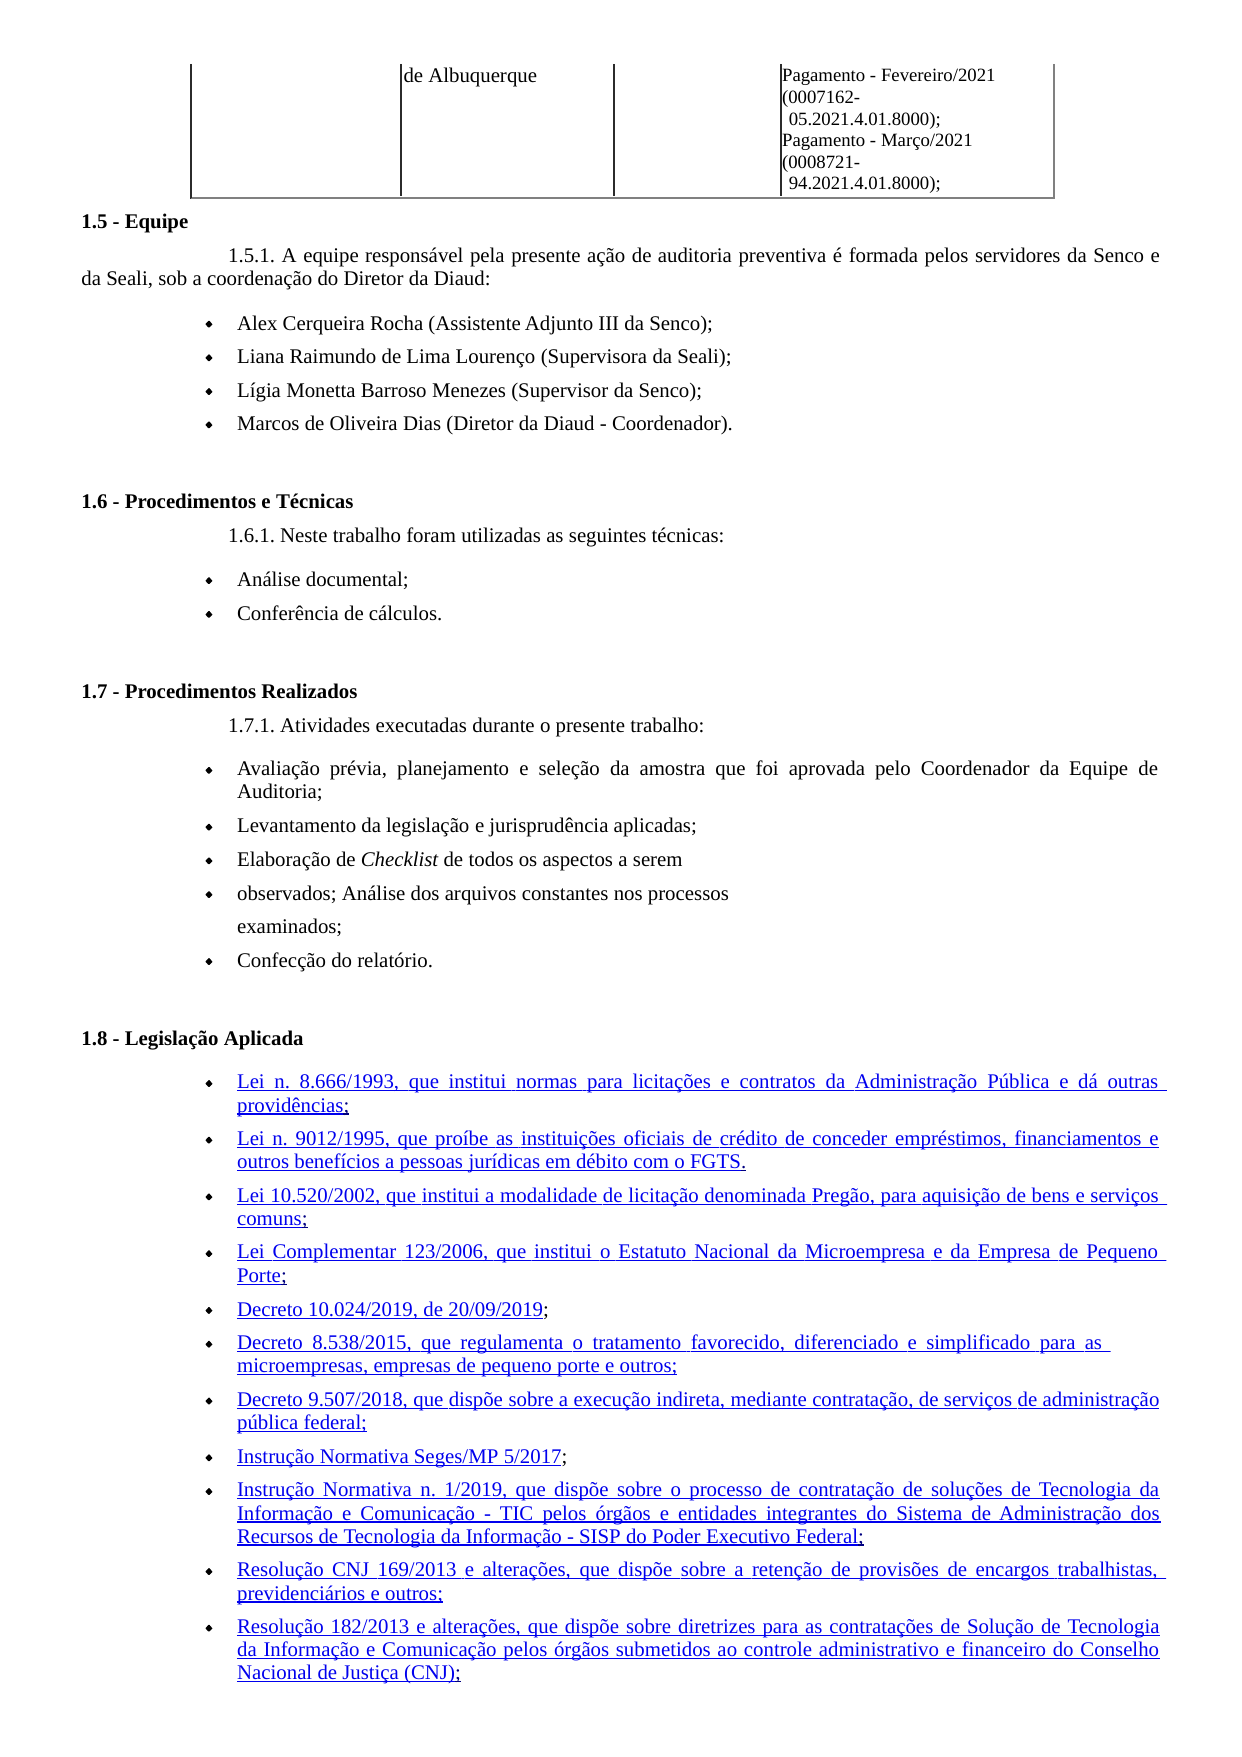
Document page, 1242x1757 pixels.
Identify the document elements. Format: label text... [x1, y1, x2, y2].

table_header [614, 64, 781, 197]
text Lei Complementar 123/2006, que institui o Estatuto Nacional da Microempresa e da Empresa de Pequeno Porte; [237, 1241, 1181, 1287]
text Lei n. 8.666/1993, que institui normas para licitações e contratos da Administração Pública e dá outras providências; [237, 1070, 1181, 1117]
subtitle - Equipe [81, 209, 1181, 233]
text Decreto 9.507/2018, que dispõe sobre a execução indireta, mediante contratação, de serviços de administração pública federal; [237, 1388, 1161, 1434]
text Nacional de Justiça (CNJ); [237, 1659, 1160, 1684]
text Avaliação prévia, planejamento e seleção da amostra que foi aprovada pelo Coordenador da Equipe de Auditoria; [237, 757, 1161, 803]
subtitle - Legislação Aplicada [81, 1026, 1181, 1050]
text Resolução 182/2013 e alterações, que dispõe sobre diretrizes para as contratações de Solução de Tecnologia [237, 1615, 1160, 1635]
text da Informação e Comunicação pelos órgãos submetidos ao controle administrativo e financeiro do Conselho [237, 1636, 1160, 1658]
table_header Pagamento - Fevereiro/2021 (0007162- 05.2021.4.01.8000); Pagamento - Março/2021 (0008721- 94.2021.4.01.8000); [781, 64, 1053, 197]
text Lei 10.520/2002, que institui a modalidade de licitação denominada Pregão, para aquisição de bens e serviços comuns; [237, 1184, 1181, 1230]
list Neste trabalho foram utilizadas as seguintes técnicas: [228, 523, 1181, 547]
text Decreto 8.538/2015, que regulamenta o tratamento favorecido, diferenciado e simplificado para as microempresas, empresas de pequeno porte e outros; [237, 1331, 1181, 1377]
text Análise documental; [237, 567, 1181, 591]
subtitle - Procedimentos Realizados [81, 679, 1181, 703]
text Resolução CNJ 169/2013 e alterações, que dispõe sobre a retenção de provisões de encargos trabalhistas, previdenciários e outros; [237, 1558, 1181, 1604]
text Confecção do relatório. [237, 948, 1181, 972]
list A equipe responsável pela presente ação de auditoria preventiva é formada pelos servidores da Senco e [228, 243, 1181, 267]
text Instrução Normativa n. 1/2019, que dispõe sobre o processo de contratação de soluções de Tecnologia da Informação e Comunicação - TIC pelos órgãos e entidades integrantes do Sistema de Administração dos [237, 1478, 1161, 1521]
text Conferência de cálculos. [237, 601, 1181, 625]
text Lei n. 9012/1995, que proíbe as instituições oficiais de crédito de conceder empréstimos, financiamentos e outros benefícios a pessoas jurídicas em débito com o FGTS. [237, 1127, 1160, 1173]
text Recursos de Tecnologia da Informação - SISP do Poder Executivo Federal; [237, 1523, 1161, 1548]
text Instrução Normativa Seges/MP 5/2017; [237, 1444, 1181, 1468]
table_header [192, 64, 401, 197]
text da Seali, sob a coordenação do Diretor da Diaud: [81, 267, 1181, 290]
text Decreto 10.024/2019, de 20/09/2019; [237, 1297, 1181, 1321]
text Levantamento da legislação e jurisprudência aplicadas; Elaboração de Checklist de todos os aspectos a serem observados; Análise dos arquivos constantes nos processos examinados; [237, 813, 786, 938]
list Atividades executadas durante o presente trabalho: [228, 713, 1181, 737]
text Marcos de Oliveira Dias (Diretor da Diaud - Coordenador). [237, 411, 1181, 435]
text Alex Cerqueira Rocha (Assistente Adjunto III da Senco); Liana Raimundo de Lima Lourenço (Supervisora da Seali); Lígia Monetta Barroso Menezes (Supervisor da Senco); [237, 310, 759, 402]
table_header de Albuquerque [401, 64, 614, 197]
subtitle - Procedimentos e Técnicas [81, 489, 1181, 513]
